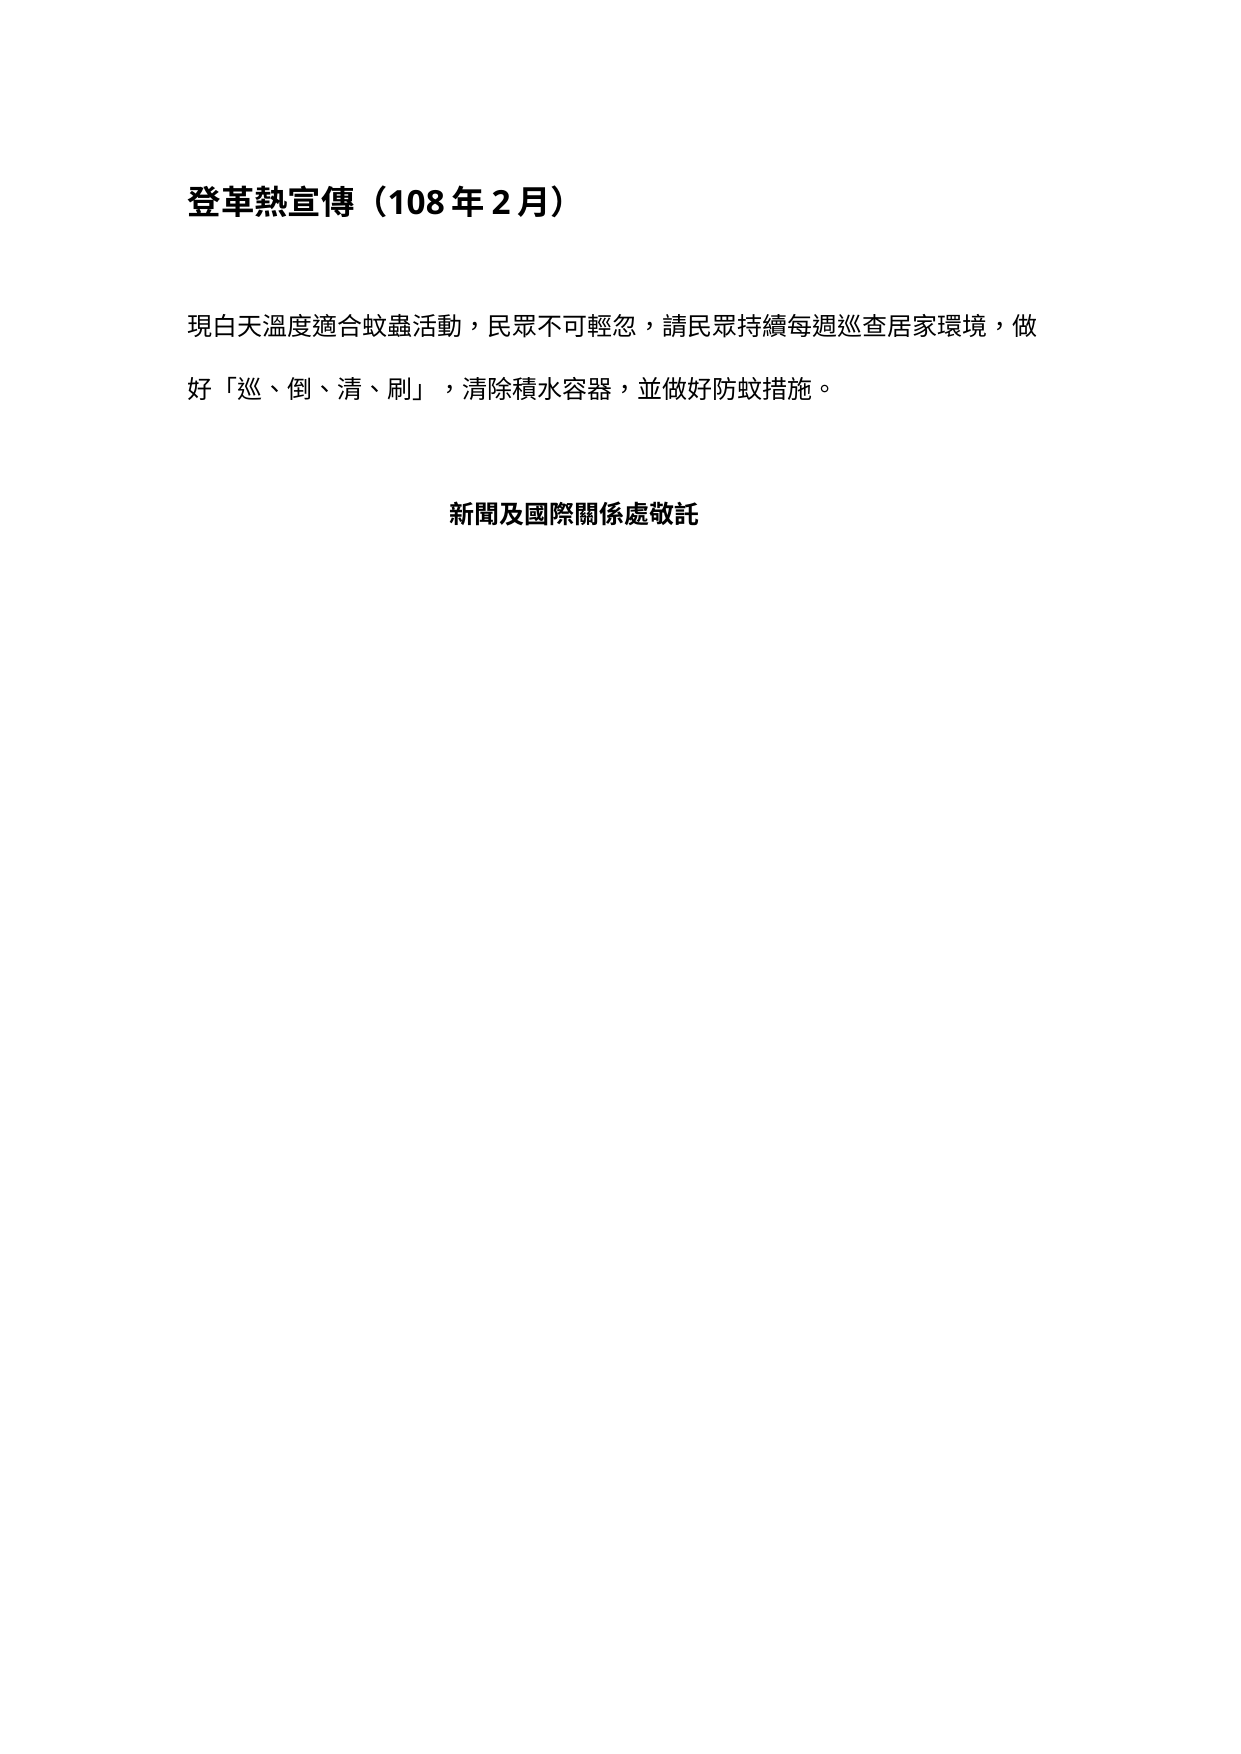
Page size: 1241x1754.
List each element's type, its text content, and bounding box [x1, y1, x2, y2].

text 登革熱宣傳（108年2月） [187, 158, 1053, 221]
text 現白天溫度適合蚊蟲活動，民眾不可輕忽，請民眾持續每週巡查居家環境，做好「巡、倒、清、刷」，清除積水容器，並做好防蚊措施。 [187, 283, 1053, 408]
text 新聞及國際關係處敬託 [187, 471, 1053, 533]
